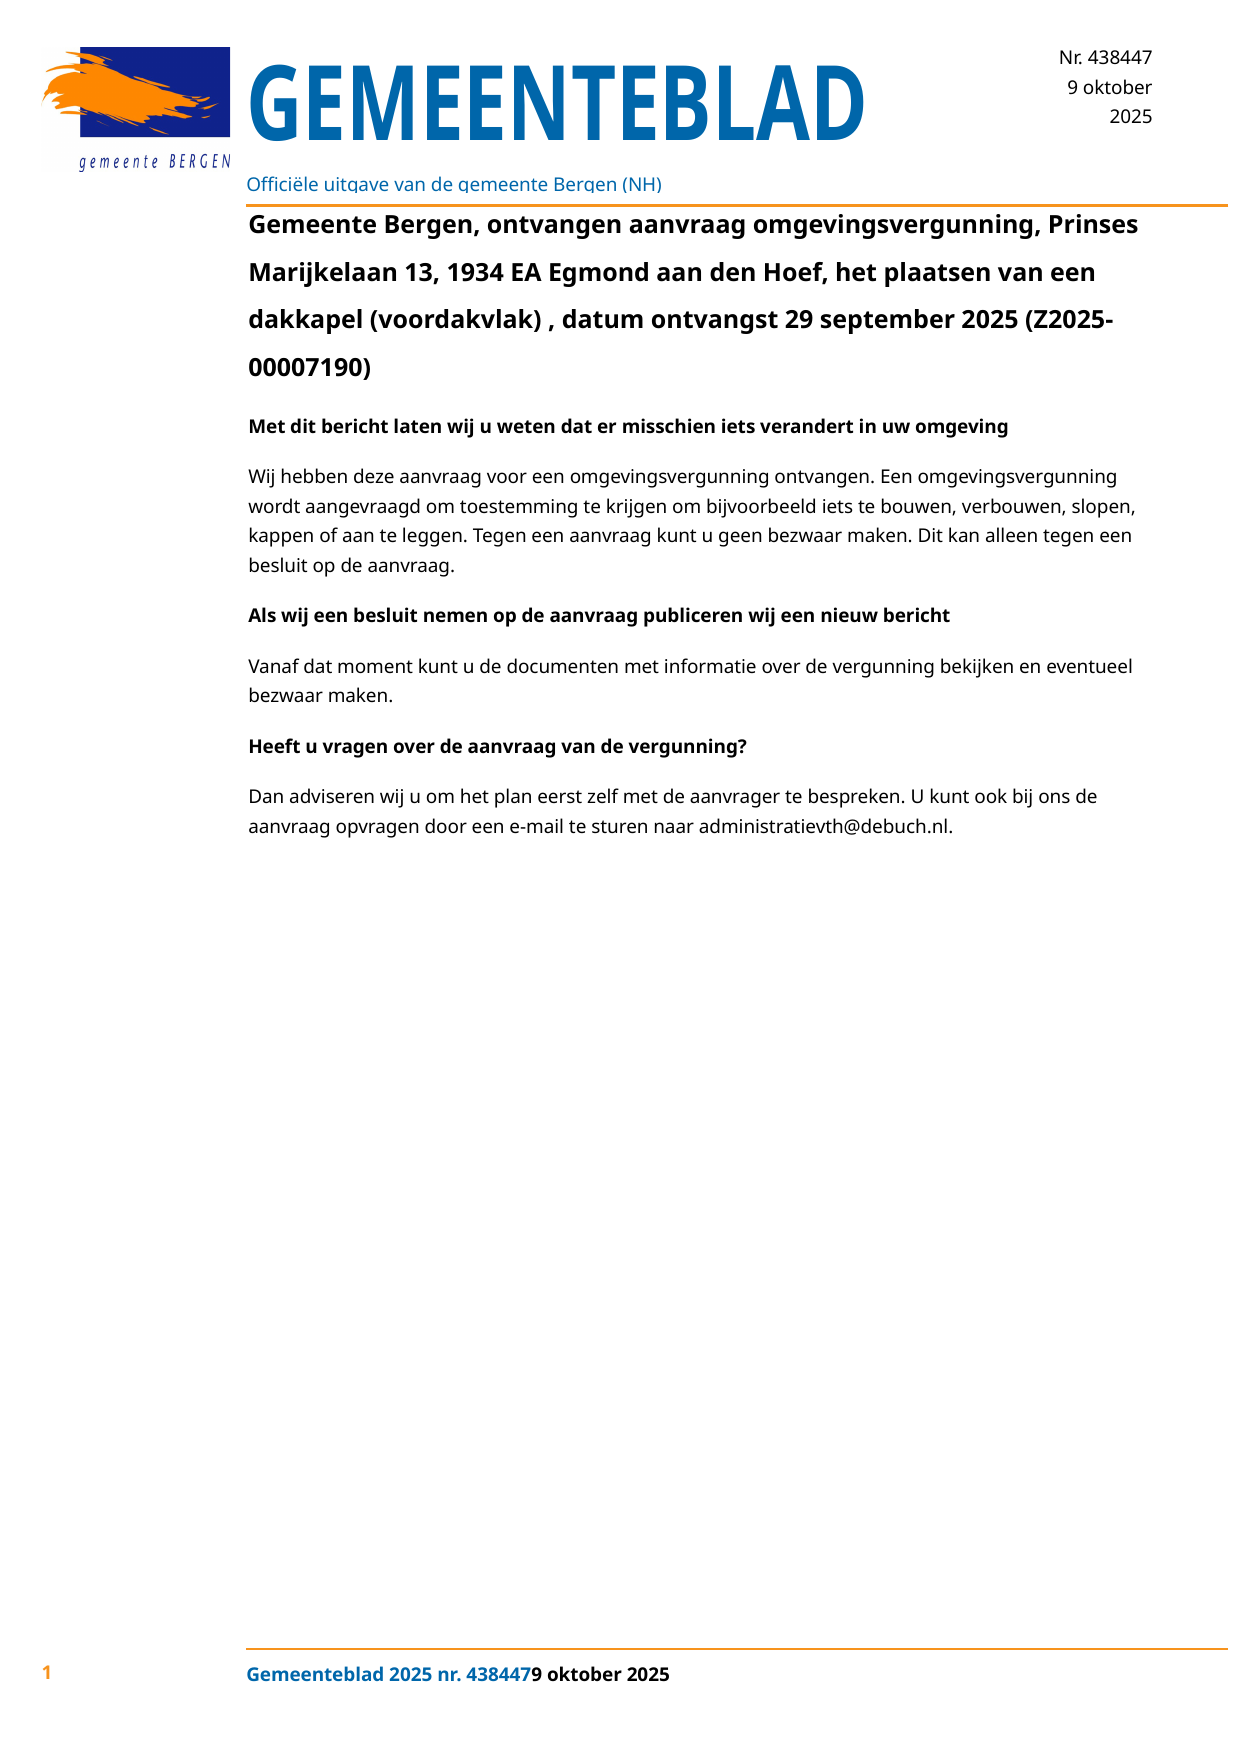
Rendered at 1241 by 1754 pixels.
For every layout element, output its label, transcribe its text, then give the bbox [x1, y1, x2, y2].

text Gemeente Bergen, ontvangen aanvraag omgevingsvergunning, Prinses Marijkelaan 13, 1934 EA Egmond aan den Hoef, het plaatsen van een dakkapel (voordakvlak) , datum ontvangst 29 september 2025 (Z2025-00007190) [248, 207, 1152, 384]
picture [41, 47, 231, 172]
text Met dit bericht laten wij u weten dat er misschien iets verandert in uw omgeving [248, 413, 1152, 439]
text Vanaf dat moment kunt u de documenten met informatie over de vergunning bekijken en eventueel bezwaar maken. [248, 653, 1152, 708]
text Als wij een besluit nemen op de aanvraag publiceren wij een nieuw bericht [248, 603, 1152, 628]
text Heeft u vragen over de aanvraag van de vergunning? [248, 733, 1152, 759]
text Dan adviseren wij u om het plan eerst zelf met de aanvrager te bespreken. U kunt ook bij ons de aanvraag opvragen door een e-mail te sturen naar administratievth@debuch.nl. [248, 783, 1152, 839]
text Wij hebben deze aanvraag voor een omgevingsvergunning ontvangen. Een omgevingsvergunning wordt aangevraagd om toestemming te krijgen om bijvoorbeeld iets te bouwen, verbouwen, slopen, kappen of aan te leggen. Tegen een aanvraag kunt u geen bezwaar maken. Dit kan alleen tegen een besluit op de aanvraag. [248, 463, 1152, 578]
